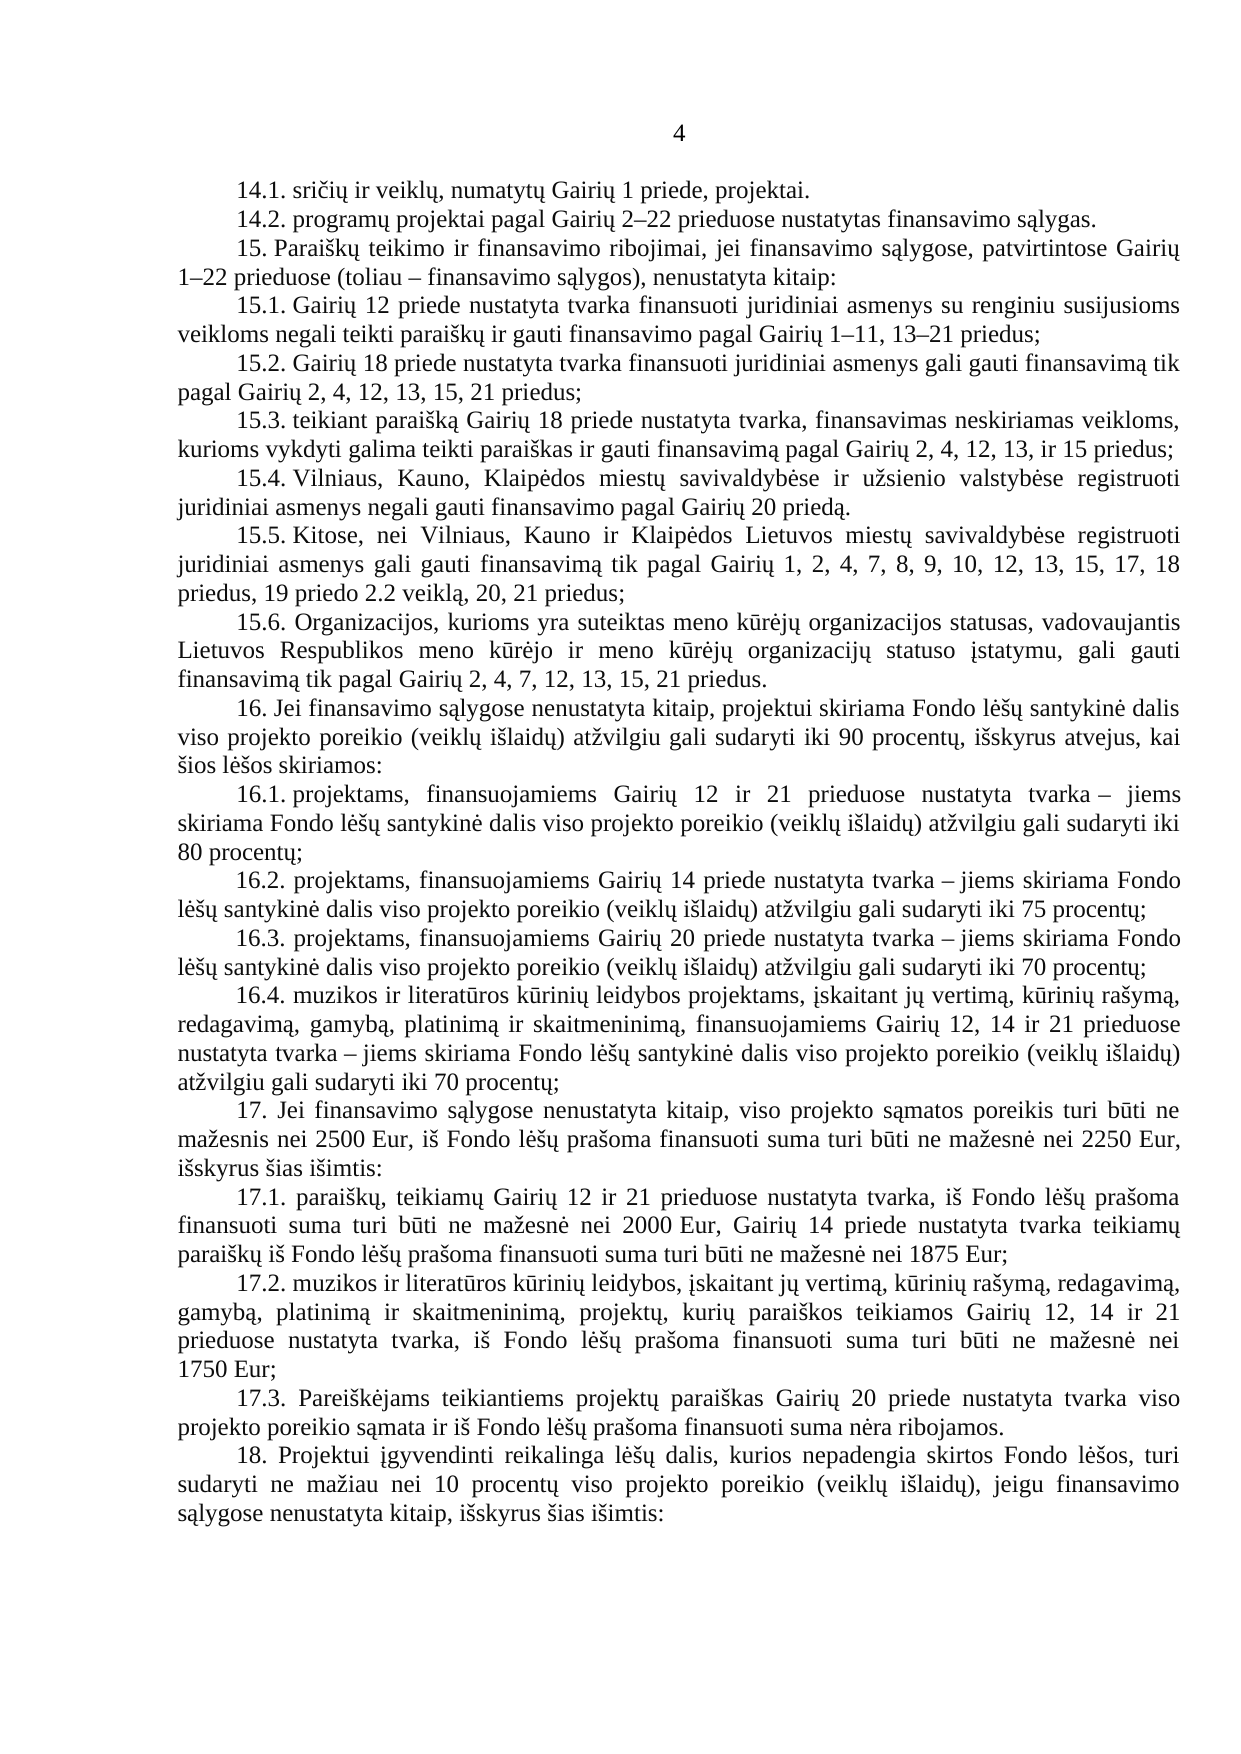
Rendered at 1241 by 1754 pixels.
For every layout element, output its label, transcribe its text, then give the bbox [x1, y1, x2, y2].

text 15.1. Gairių 12 priede nustatyta tvarka finansuoti juridiniai asmenys su renginiu susijusioms veikloms negali teikti paraiškų ir gauti finansavimo pagal Gairių 1–11, 13–21 priedus; [177, 291, 1181, 348]
text 16.1. projektams, finansuojamiems Gairių 12 ir 21 prieduose nustatyta tvarka – jiems skiriama Fondo lėšų santykinė dalis viso projekto poreikio (veiklų išlaidų) atžvilgiu gali sudaryti iki 80 procentų; [177, 779, 1181, 866]
text 16.2. projektams, finansuojamiems Gairių 14 priede nustatyta tvarka – jiems skiriama Fondo lėšų santykinė dalis viso projekto poreikio (veiklų išlaidų) atžvilgiu gali sudaryti iki 75 procentų; [177, 866, 1181, 923]
text 15.6. Organizacijos, kurioms yra suteiktas meno kūrėjų organizacijos statusas, vadovaujantis Lietuvos Respublikos meno kūrėjo ir meno kūrėjų organizacijų statuso įstatymu, gali gauti finansavimą tik pagal Gairių 2, 4, 7, 12, 13, 15, 21 priedus. [177, 607, 1181, 693]
text 16.3. projektams, finansuojamiems Gairių 20 priede nustatyta tvarka – jiems skiriama Fondo lėšų santykinė dalis viso projekto poreikio (veiklų išlaidų) atžvilgiu gali sudaryti iki 70 procentų; [177, 923, 1181, 981]
text 14.2. programų projektai pagal Gairių 2–22 prieduose nustatytas finansavimo sąlygas. [177, 204, 1181, 233]
text 17.1. paraiškų, teikiamų Gairių 12 ir 21 prieduose nustatyta tvarka, iš Fondo lėšų prašoma finansuoti suma turi būti ne mažesnė nei 2000 Eur, Gairių 14 priede nustatyta tvarka teikiamų paraiškų iš Fondo lėšų prašoma finansuoti suma turi būti ne mažesnė nei 1875 Eur; [177, 1182, 1181, 1268]
text 14.1. sričių ir veiklų, numatytų Gairių 1 priede, projektai. [177, 176, 1181, 204]
text 15.2. Gairių 18 priede nustatyta tvarka finansuoti juridiniai asmenys gali gauti finansavimą tik pagal Gairių 2, 4, 12, 13, 15, 21 priedus; [177, 348, 1181, 406]
text 18. Projektui įgyvendinti reikalinga lėšų dalis, kurios nepadengia skirtos Fondo lėšos, turi sudaryti ne mažiau nei 10 procentų viso projekto poreikio (veiklų išlaidų), jeigu finansavimo sąlygose nenustatyta kitaip, išskyrus šias išimtis: [177, 1441, 1181, 1527]
text 15.4. Vilniaus, Kauno, Klaipėdos miestų savivaldybėse ir užsienio valstybėse registruoti juridiniai asmenys negali gauti finansavimo pagal Gairių 20 priedą. [177, 463, 1181, 521]
text 15.5. Kitose, nei Vilniaus, Kauno ir Klaipėdos Lietuvos miestų savivaldybėse registruoti juridiniai asmenys gali gauti finansavimą tik pagal Gairių 1, 2, 4, 7, 8, 9, 10, 12, 13, 15, 17, 18 priedus, 19 priedo 2.2 veiklą, 20, 21 priedus; [177, 521, 1181, 607]
text 16. Jei finansavimo sąlygose nenustatyta kitaip, projektui skiriama Fondo lėšų santykinė dalis viso projekto poreikio (veiklų išlaidų) atžvilgiu gali sudaryti iki 90 procentų, išskyrus atvejus, kai šios lėšos skiriamos: [177, 693, 1181, 779]
text 15.3. teikiant paraišką Gairių 18 priede nustatyta tvarka, finansavimas neskiriamas veikloms, kurioms vykdyti galima teikti paraiškas ir gauti finansavimą pagal Gairių 2, 4, 12, 13, ir 15 priedus; [177, 406, 1181, 463]
text 15. Paraiškų teikimo ir finansavimo ribojimai, jei finansavimo sąlygose, patvirtintose Gairių 1–22 prieduose (toliau – finansavimo sąlygos), nenustatyta kitaip: [177, 233, 1181, 291]
text 17.3. Pareiškėjams teikiantiems projektų paraiškas Gairių 20 priede nustatyta tvarka viso projekto poreikio sąmata ir iš Fondo lėšų prašoma finansuoti suma nėra ribojamos. [177, 1383, 1181, 1441]
text 17.2. muzikos ir literatūros kūrinių leidybos, įskaitant jų vertimą, kūrinių rašymą, redagavimą, gamybą, platinimą ir skaitmeninimą, projektų, kurių paraiškos teikiamos Gairių 12, 14 ir 21 prieduose nustatyta tvarka, iš Fondo lėšų prašoma finansuoti suma turi būti ne mažesnė nei 1750 Eur; [177, 1268, 1181, 1383]
text 16.4. muzikos ir literatūros kūrinių leidybos projektams, įskaitant jų vertimą, kūrinių rašymą, redagavimą, gamybą, platinimą ir skaitmeninimą, finansuojamiems Gairių 12, 14 ir 21 prieduose nustatyta tvarka – jiems skiriama Fondo lėšų santykinė dalis viso projekto poreikio (veiklų išlaidų) atžvilgiu gali sudaryti iki 70 procentų; [177, 981, 1181, 1096]
text 17. Jei finansavimo sąlygose nenustatyta kitaip, viso projekto sąmatos poreikis turi būti ne mažesnis nei 2500 Eur, iš Fondo lėšų prašoma finansuoti suma turi būti ne mažesnė nei 2250 Eur, išskyrus šias išimtis: [177, 1096, 1181, 1182]
